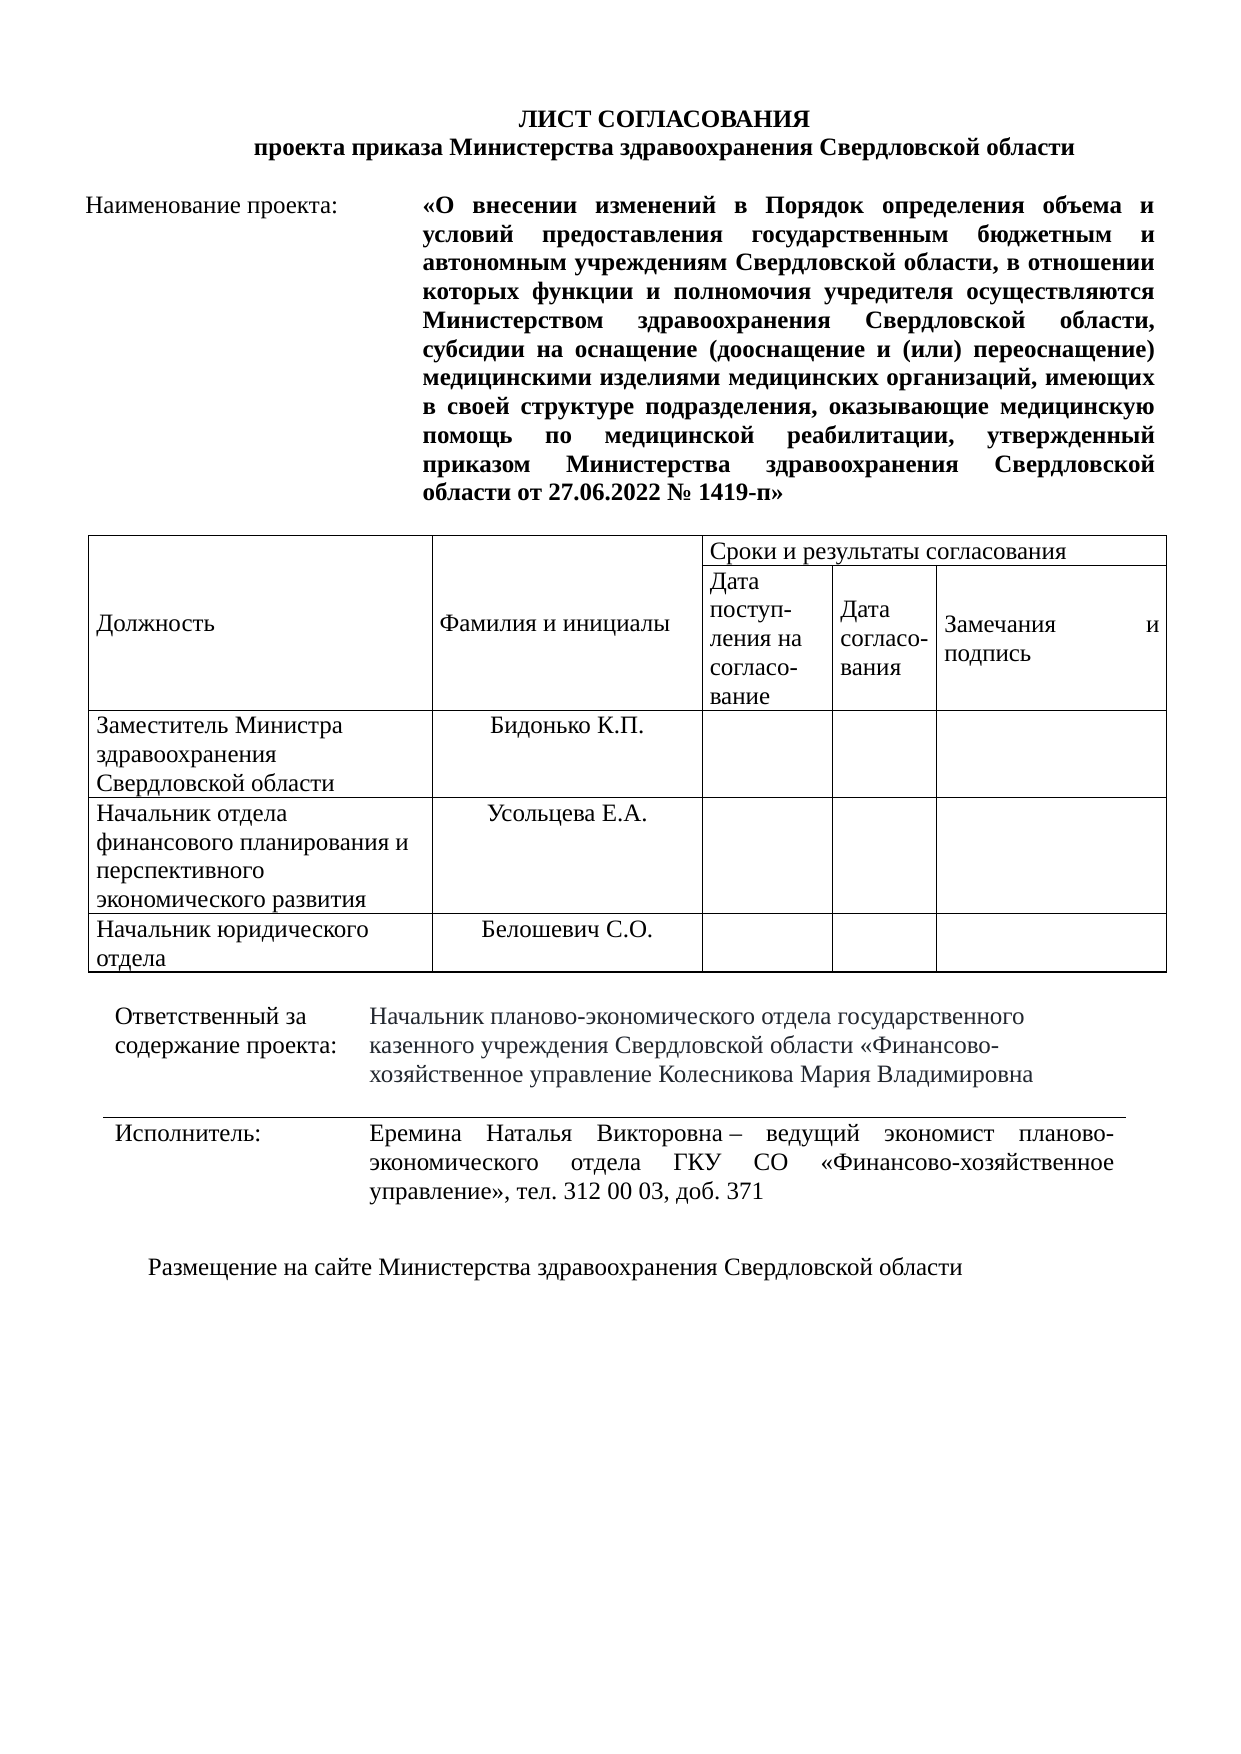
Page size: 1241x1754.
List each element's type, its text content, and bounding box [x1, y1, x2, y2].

table_cell [703, 711, 832, 797]
table_cell Усольцева Е.А. [433, 798, 702, 913]
table_cell Еремина Наталья Викторовна – ведущий экономист планово-экономического отдела ГКУ СО «Финансово-хозяйственное управление», тел. 312 00 03, доб. 371 [358, 1118, 1126, 1223]
table_cell [937, 914, 1166, 971]
table_cell [74, 565, 88, 709]
table_cell [74, 913, 88, 971]
table_cell Фамилия и инициалы [433, 536, 702, 709]
table_cell Дата поступ- ления на согласо-вание [703, 566, 709, 709]
table_cell Дата поступ- ления на согласо-вание [826, 566, 832, 709]
table_cell [937, 711, 1166, 797]
table_header Наименование проекта: [74, 190, 411, 535]
table_cell Замечания и подпись [937, 566, 1166, 709]
table_cell Дата согласо- вания [833, 566, 936, 709]
table_cell [833, 711, 936, 797]
table_header Ответственный за содержание проекта: [103, 1001, 358, 1117]
table_cell [833, 914, 936, 971]
table_cell [833, 798, 936, 913]
text ЛИСТ СОГЛАСОВАНИЯ [148, 104, 1181, 132]
table_cell Исполнитель: [103, 1118, 358, 1223]
table_cell [74, 710, 88, 797]
table_cell [74, 797, 88, 913]
table_cell [1114, 1088, 1126, 1117]
table_cell Бидонько К.П. [433, 711, 702, 797]
text проекта приказа Министерства здравоохранения Свердловской области [148, 132, 1181, 161]
table_cell [703, 798, 832, 913]
table_cell Белошевич С.О. [433, 914, 702, 971]
table_cell Должность [89, 536, 432, 709]
table_cell [358, 1088, 369, 1117]
table_cell [703, 914, 832, 971]
table_cell [937, 798, 1166, 913]
text Размещение на сайте Министерства здравоохранения Свердловской области [148, 1252, 1181, 1280]
